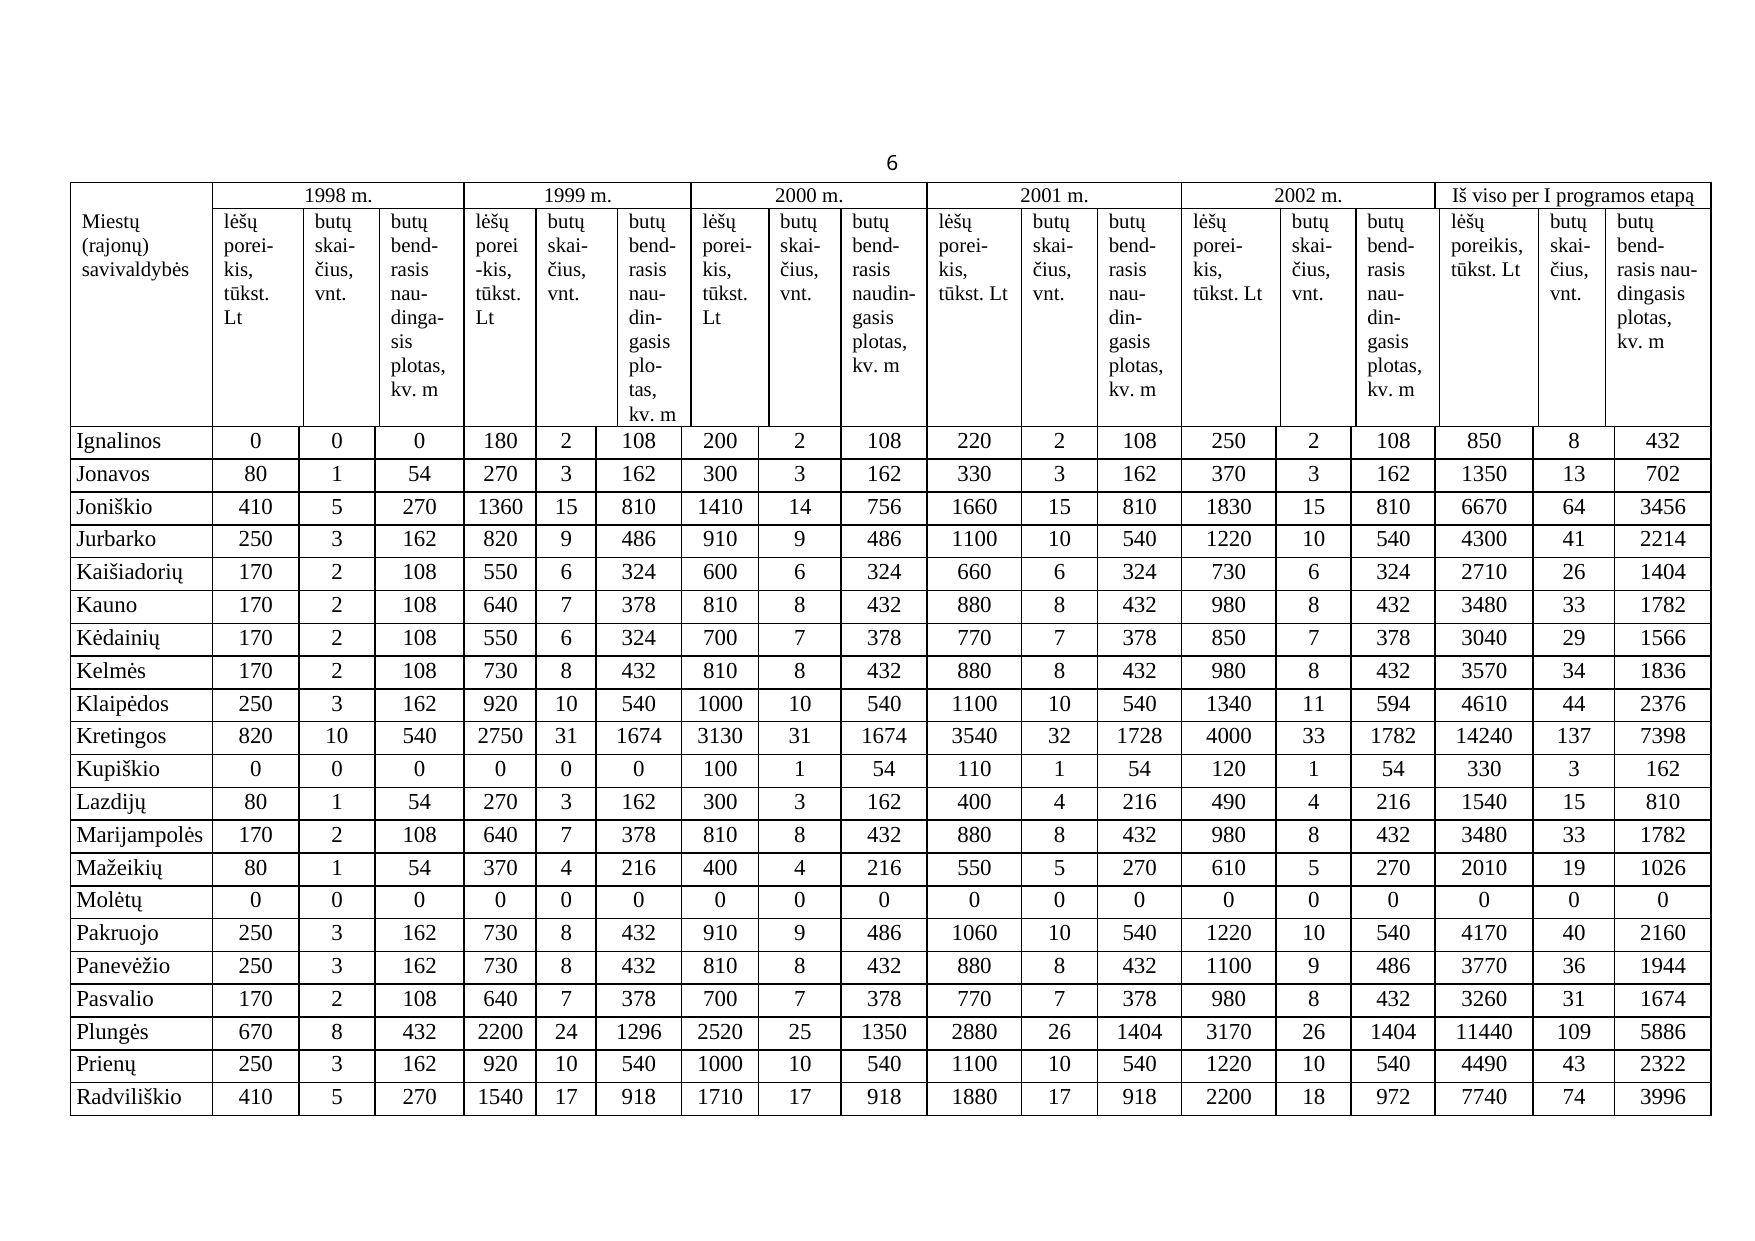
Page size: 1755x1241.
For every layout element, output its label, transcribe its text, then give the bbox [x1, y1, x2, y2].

table_cell 378 [597, 821, 681, 852]
table_cell 40 [1534, 919, 1614, 951]
table_cell 17 [759, 1083, 840, 1114]
table_cell 7 [759, 985, 840, 1016]
table_cell 1830 [1182, 493, 1275, 524]
table_cell 10 [537, 1051, 595, 1082]
table_cell 0 [376, 427, 463, 458]
table_cell Panevėžio [71, 952, 212, 983]
table_cell 700 [682, 624, 758, 655]
table_cell 1 [300, 788, 374, 819]
table_cell 3480 [1436, 591, 1532, 622]
table_cell 15 [1534, 788, 1614, 819]
table_cell 3540 [928, 722, 1021, 754]
table_cell 880 [928, 591, 1021, 622]
table_cell 3 [537, 788, 595, 819]
table_cell 1404 [1615, 558, 1710, 589]
table_cell lėšų porei-kis, tūkst. Lt [692, 209, 768, 426]
table_cell 10 [1277, 1051, 1350, 1082]
table_cell 80 [213, 460, 298, 491]
table_cell 18 [1277, 1083, 1350, 1114]
table_cell 10 [759, 690, 840, 721]
table_cell butų skai-čius, vnt. [304, 209, 379, 426]
table_cell 250 [1182, 427, 1275, 458]
table_cell 810 [682, 821, 758, 852]
table_cell 7 [1277, 624, 1350, 655]
table_cell 120 [1182, 755, 1275, 786]
table_cell 3 [300, 690, 374, 721]
table_cell 4170 [1436, 919, 1532, 951]
table_cell 330 [928, 460, 1021, 491]
table_cell 0 [759, 887, 840, 918]
table_cell 702 [1615, 460, 1710, 491]
table_cell 170 [213, 821, 298, 852]
table_cell 1944 [1615, 952, 1710, 983]
table_cell 0 [376, 755, 463, 786]
table_cell 594 [1352, 690, 1434, 721]
table_cell 8 [759, 657, 840, 688]
table_cell 540 [1098, 919, 1181, 951]
table_cell 250 [213, 690, 298, 721]
table_cell 2376 [1615, 690, 1710, 721]
table_cell Kretingos [71, 722, 212, 754]
table_cell 0 [1615, 887, 1710, 918]
table_header 2000 m. [692, 183, 926, 207]
table_cell 2 [300, 657, 374, 688]
table_cell Marijampolės [71, 821, 212, 852]
table_cell 540 [842, 690, 926, 721]
table_cell 200 [682, 427, 758, 458]
table_cell 378 [597, 591, 681, 622]
table_cell 5886 [1615, 1018, 1710, 1049]
table_cell 910 [682, 526, 758, 557]
table_cell 2520 [682, 1018, 758, 1049]
table_cell 33 [1534, 821, 1614, 852]
table_cell 8 [1277, 821, 1350, 852]
table_cell 756 [842, 493, 926, 524]
table_cell 0 [1352, 887, 1434, 918]
table_cell 8 [1277, 657, 1350, 688]
table_cell 3 [1022, 460, 1097, 491]
table_cell 54 [376, 788, 463, 819]
table_cell 540 [1098, 526, 1181, 557]
table_cell 17 [1022, 1083, 1097, 1114]
table_cell 162 [1352, 460, 1434, 491]
table_cell Mažeikių [71, 854, 212, 885]
table_cell 1100 [1182, 952, 1275, 983]
table_cell 432 [1615, 427, 1710, 458]
table_cell 170 [213, 558, 298, 589]
table_cell 10 [1022, 1051, 1097, 1082]
table_cell 108 [376, 591, 463, 622]
table_cell 8 [759, 591, 840, 622]
table_cell 980 [1182, 821, 1275, 852]
table_cell 108 [376, 624, 463, 655]
table_cell 8 [1277, 591, 1350, 622]
table_cell 432 [1098, 952, 1181, 983]
table_cell 6670 [1436, 493, 1532, 524]
table_cell 550 [465, 558, 535, 589]
table_cell 810 [682, 657, 758, 688]
table_cell 1100 [928, 690, 1021, 721]
table_cell 6 [1022, 558, 1097, 589]
table_cell 10 [1277, 526, 1350, 557]
table_cell 7 [537, 821, 595, 852]
table_cell 730 [465, 657, 535, 688]
table_cell 64 [1534, 493, 1614, 524]
table_header 1998 m. [213, 183, 463, 207]
table_cell 486 [597, 526, 681, 557]
table_cell Plungės [71, 1018, 212, 1049]
table_cell 810 [682, 591, 758, 622]
table_cell 1360 [465, 493, 535, 524]
table_cell 432 [1352, 591, 1434, 622]
table_cell 550 [465, 624, 535, 655]
table_cell 432 [597, 657, 681, 688]
table_cell 2 [1022, 427, 1097, 458]
table_header Iš viso per I programos etapą [1436, 183, 1710, 207]
table_cell 7 [1022, 985, 1097, 1016]
table_cell 162 [376, 1051, 463, 1082]
table_cell 540 [1098, 690, 1181, 721]
table_cell 8 [537, 952, 595, 983]
table_cell 31 [1534, 985, 1614, 1016]
table_cell 370 [1182, 460, 1275, 491]
table_cell 0 [300, 427, 374, 458]
table_cell 170 [213, 624, 298, 655]
table_cell 8 [1022, 591, 1097, 622]
table_cell Radviliškio [71, 1083, 212, 1114]
table_header [71, 183, 212, 207]
table_cell 432 [1352, 657, 1434, 688]
table_cell 730 [465, 952, 535, 983]
table_cell 1404 [1098, 1018, 1181, 1049]
table_cell 5 [300, 493, 374, 524]
table_cell 4 [759, 854, 840, 885]
table_cell 400 [928, 788, 1021, 819]
table_cell 10 [1277, 919, 1350, 951]
table_cell 880 [928, 657, 1021, 688]
table_cell 4 [537, 854, 595, 885]
table_cell 170 [213, 985, 298, 1016]
table_cell 540 [376, 722, 463, 754]
table_cell 1566 [1615, 624, 1710, 655]
table_cell 5 [300, 1083, 374, 1114]
table_cell 108 [376, 558, 463, 589]
table_cell 486 [842, 526, 926, 557]
table_cell 9 [759, 919, 840, 951]
table_cell 0 [537, 755, 595, 786]
table_cell butų bend-rasis nau-din-gasis plotas, kv. m [1357, 209, 1439, 426]
table_cell 1710 [682, 1083, 758, 1114]
table_cell 810 [597, 493, 681, 524]
table_cell 400 [682, 854, 758, 885]
table_cell 54 [376, 854, 463, 885]
table_cell 910 [682, 919, 758, 951]
table_cell 8 [300, 1018, 374, 1049]
table_cell 170 [213, 657, 298, 688]
table_cell 610 [1182, 854, 1275, 885]
table_cell 540 [842, 1051, 926, 1082]
table_cell 1410 [682, 493, 758, 524]
table_cell 810 [1098, 493, 1181, 524]
table_cell 162 [376, 952, 463, 983]
table_cell 640 [465, 985, 535, 1016]
table_cell 4610 [1436, 690, 1532, 721]
table_cell 378 [1098, 624, 1181, 655]
table_cell 1000 [682, 1051, 758, 1082]
table_cell 108 [376, 985, 463, 1016]
table_cell 0 [842, 887, 926, 918]
table_cell 4 [1277, 788, 1350, 819]
table_cell 0 [300, 755, 374, 786]
table_cell 486 [1352, 952, 1434, 983]
table_cell 8 [1022, 821, 1097, 852]
table_cell 8 [1022, 952, 1097, 983]
table_cell 820 [465, 526, 535, 557]
table_cell 170 [213, 591, 298, 622]
table_cell 1782 [1615, 821, 1710, 852]
table_cell 14240 [1436, 722, 1532, 754]
table_cell 2 [300, 624, 374, 655]
table_cell 3 [300, 1051, 374, 1082]
table_cell 6 [759, 558, 840, 589]
table_cell 3 [1277, 460, 1350, 491]
table_cell butų skai-čius, vnt. [1022, 209, 1097, 426]
table_cell 540 [1352, 526, 1434, 557]
table_cell 920 [465, 690, 535, 721]
table_cell 0 [597, 755, 681, 786]
table_cell 1 [1022, 755, 1097, 786]
table_cell 162 [376, 919, 463, 951]
table_cell 1674 [597, 722, 681, 754]
table_cell 1350 [1436, 460, 1532, 491]
table_cell 330 [1436, 755, 1532, 786]
table_cell 26 [1277, 1018, 1350, 1049]
table_cell 980 [1182, 591, 1275, 622]
table_cell Lazdijų [71, 788, 212, 819]
table_cell 0 [1182, 887, 1275, 918]
table_cell 34 [1534, 657, 1614, 688]
table_cell 324 [842, 558, 926, 589]
table_cell 6 [1277, 558, 1350, 589]
table_cell 250 [213, 952, 298, 983]
table_cell 370 [465, 854, 535, 885]
table_cell Kėdainių [71, 624, 212, 655]
table_cell 918 [1098, 1083, 1181, 1114]
table_cell 2880 [928, 1018, 1021, 1049]
table_cell 54 [842, 755, 926, 786]
table_cell 432 [597, 952, 681, 983]
table_cell 3130 [682, 722, 758, 754]
table_header 2001 m. [928, 183, 1181, 207]
table_cell 540 [597, 1051, 681, 1082]
table_cell 137 [1534, 722, 1614, 754]
table_cell 108 [376, 657, 463, 688]
table_cell 11 [1277, 690, 1350, 721]
table_cell 32 [1022, 722, 1097, 754]
table_cell 250 [213, 1051, 298, 1082]
table_cell 2 [300, 821, 374, 852]
table_cell 3 [537, 460, 595, 491]
table_cell 1 [300, 854, 374, 885]
table_cell 270 [1352, 854, 1434, 885]
table_cell Kupiškio [71, 755, 212, 786]
table_cell 378 [1352, 624, 1434, 655]
table_cell 7 [537, 985, 595, 1016]
table_cell Jurbarko [71, 526, 212, 557]
table_cell 33 [1277, 722, 1350, 754]
table_cell 0 [1436, 887, 1532, 918]
table_cell 2 [300, 985, 374, 1016]
table_cell 0 [213, 887, 298, 918]
table_cell 216 [597, 854, 681, 885]
table_cell 9 [537, 526, 595, 557]
table_cell 550 [928, 854, 1021, 885]
table_cell 1674 [1615, 985, 1710, 1016]
table_cell butų bend-rasis naudin-gasis plotas, kv. m [842, 209, 926, 426]
table_cell butų bend-rasis nau-din-gasis plo-tas, kv. m [618, 209, 690, 426]
table_cell 8 [537, 657, 595, 688]
table_cell 43 [1534, 1051, 1614, 1082]
table_cell 250 [213, 526, 298, 557]
table_cell 2 [300, 591, 374, 622]
table_cell 0 [213, 755, 298, 786]
table_cell 3996 [1615, 1083, 1710, 1114]
table_cell Klaipėdos [71, 690, 212, 721]
table_cell 0 [300, 887, 374, 918]
table_cell Kauno [71, 591, 212, 622]
table_cell 1350 [842, 1018, 926, 1049]
table_cell 10 [300, 722, 374, 754]
table_cell 7 [537, 591, 595, 622]
table_cell 0 [537, 887, 595, 918]
table_cell 810 [1352, 493, 1434, 524]
table_cell 17 [537, 1083, 595, 1114]
table_cell 24 [537, 1018, 595, 1049]
table_cell 8 [537, 919, 595, 951]
table_cell 2750 [465, 722, 535, 754]
table_cell 540 [1352, 919, 1434, 951]
table_cell 2160 [1615, 919, 1710, 951]
table_cell 880 [928, 952, 1021, 983]
table_cell 44 [1534, 690, 1614, 721]
table_cell 1026 [1615, 854, 1710, 885]
table_cell 0 [376, 887, 463, 918]
table_cell 0 [1022, 887, 1097, 918]
table_cell 15 [537, 493, 595, 524]
table_cell 918 [597, 1083, 681, 1114]
table_cell 0 [213, 427, 298, 458]
table_cell 880 [928, 821, 1021, 852]
table_cell 6 [537, 558, 595, 589]
table_cell 432 [1352, 985, 1434, 1016]
table_cell 108 [1098, 427, 1181, 458]
table_cell 3770 [1436, 952, 1532, 983]
table_cell 4 [1022, 788, 1097, 819]
table_cell 7740 [1436, 1083, 1532, 1114]
table_cell 730 [1182, 558, 1275, 589]
table_cell 490 [1182, 788, 1275, 819]
table_cell 3 [300, 919, 374, 951]
table_cell Kaišiadorių [71, 558, 212, 589]
table_cell 324 [1352, 558, 1434, 589]
table_cell 670 [213, 1018, 298, 1049]
table_cell 378 [842, 624, 926, 655]
table_cell 8 [759, 952, 840, 983]
table_cell 162 [842, 460, 926, 491]
table_cell 3 [759, 788, 840, 819]
table_cell 1 [759, 755, 840, 786]
table_cell 9 [1277, 952, 1350, 983]
table_cell 980 [1182, 985, 1275, 1016]
table_cell 36 [1534, 952, 1614, 983]
table_cell 8 [1277, 985, 1350, 1016]
table_header 1999 m. [465, 183, 690, 207]
table_cell 1220 [1182, 526, 1275, 557]
table_cell 10 [1022, 919, 1097, 951]
table_cell 432 [842, 952, 926, 983]
table_cell 1728 [1098, 722, 1181, 754]
table_cell 410 [213, 493, 298, 524]
table_cell 10 [759, 1051, 840, 1082]
table_cell 730 [465, 919, 535, 951]
table_cell 108 [842, 427, 926, 458]
table_cell 19 [1534, 854, 1614, 885]
table_cell Kelmės [71, 657, 212, 688]
table_cell Jonavos [71, 460, 212, 491]
table_cell 110 [928, 755, 1021, 786]
table_cell 54 [1098, 755, 1181, 786]
table_cell 770 [928, 624, 1021, 655]
table_cell 162 [1615, 755, 1710, 786]
table_cell Pasvalio [71, 985, 212, 1016]
table_cell 3 [759, 460, 840, 491]
table_cell 270 [1098, 854, 1181, 885]
table_cell 2322 [1615, 1051, 1710, 1082]
table_cell 54 [1352, 755, 1434, 786]
table_cell 1 [300, 460, 374, 491]
table_cell 1296 [597, 1018, 681, 1049]
table_cell 540 [1098, 1051, 1181, 1082]
table_cell 3456 [1615, 493, 1710, 524]
table_cell 7 [759, 624, 840, 655]
table_cell 810 [1615, 788, 1710, 819]
table_cell 1880 [928, 1083, 1021, 1114]
table_cell butų skai-čius, vnt. [1539, 209, 1605, 426]
table_cell 14 [759, 493, 840, 524]
table_cell 486 [842, 919, 926, 951]
table_cell 216 [842, 854, 926, 885]
table_cell 3 [1534, 755, 1614, 786]
table_cell 0 [1277, 887, 1350, 918]
table_cell 410 [213, 1083, 298, 1114]
table_cell 1100 [928, 526, 1021, 557]
table_cell 250 [213, 919, 298, 951]
table_cell 3170 [1182, 1018, 1275, 1049]
table_cell 432 [842, 657, 926, 688]
table_cell 109 [1534, 1018, 1614, 1049]
table_cell 640 [465, 591, 535, 622]
table_cell 324 [1098, 558, 1181, 589]
table_cell 378 [1098, 985, 1181, 1016]
table_cell lėšų poreikis, tūkst. Lt [1440, 209, 1538, 426]
table_cell 11440 [1436, 1018, 1532, 1049]
table_cell 300 [682, 460, 758, 491]
table_cell 432 [376, 1018, 463, 1049]
table_cell 8 [1022, 657, 1097, 688]
table_cell 0 [682, 887, 758, 918]
table_cell 700 [682, 985, 758, 1016]
table_cell 9 [759, 526, 840, 557]
table_cell 1782 [1352, 722, 1434, 754]
table_cell 108 [1352, 427, 1434, 458]
table_cell lėšų porei-kis, tūkst. Lt [465, 209, 535, 426]
table_cell 108 [597, 427, 681, 458]
table_cell 25 [759, 1018, 840, 1049]
table_cell 8 [759, 821, 840, 852]
table_cell 1660 [928, 493, 1021, 524]
table_cell butų skai-čius, vnt. [537, 209, 617, 426]
table_cell 26 [1534, 558, 1614, 589]
table_cell 0 [597, 887, 681, 918]
table_cell 810 [682, 952, 758, 983]
table_cell 1674 [842, 722, 926, 754]
table_cell 1100 [928, 1051, 1021, 1082]
table_cell 2710 [1436, 558, 1532, 589]
table_cell 108 [376, 821, 463, 852]
table_cell 33 [1534, 591, 1614, 622]
table_cell 216 [1352, 788, 1434, 819]
table_cell 300 [682, 788, 758, 819]
table_cell 41 [1534, 526, 1614, 557]
table_cell 5 [1022, 854, 1097, 885]
table_cell 54 [376, 460, 463, 491]
table_cell 4490 [1436, 1051, 1532, 1082]
table_cell 0 [465, 887, 535, 918]
table_cell 0 [1098, 887, 1181, 918]
table_cell 162 [597, 788, 681, 819]
table_cell 100 [682, 755, 758, 786]
table_cell 10 [1022, 526, 1097, 557]
table_cell 3 [300, 952, 374, 983]
table_cell 80 [213, 788, 298, 819]
table_cell 2 [537, 427, 595, 458]
table_cell 270 [376, 493, 463, 524]
table_cell 4000 [1182, 722, 1275, 754]
table_cell 920 [465, 1051, 535, 1082]
table_cell 162 [1098, 460, 1181, 491]
table_cell 540 [597, 690, 681, 721]
table_cell 378 [597, 985, 681, 1016]
table_cell 770 [928, 985, 1021, 1016]
table_cell 13 [1534, 460, 1614, 491]
table_cell 3260 [1436, 985, 1532, 1016]
table_cell 432 [1098, 821, 1181, 852]
table_cell 324 [597, 558, 681, 589]
table_cell 980 [1182, 657, 1275, 688]
table_cell 1060 [928, 919, 1021, 951]
table_cell 3 [300, 526, 374, 557]
table_cell 6 [537, 624, 595, 655]
table_cell 2214 [1615, 526, 1710, 557]
table_cell 850 [1182, 624, 1275, 655]
table_cell 1220 [1182, 1051, 1275, 1082]
table_cell 324 [597, 624, 681, 655]
table_cell 378 [842, 985, 926, 1016]
table_cell 80 [213, 854, 298, 885]
table_cell 432 [1352, 821, 1434, 852]
table_cell 432 [1098, 591, 1181, 622]
table_cell 3040 [1436, 624, 1532, 655]
table_cell 972 [1352, 1083, 1434, 1114]
table_cell 1540 [1436, 788, 1532, 819]
table_cell 0 [1534, 887, 1614, 918]
table_cell 1340 [1182, 690, 1275, 721]
table_cell 7 [1022, 624, 1097, 655]
table_cell Molėtų [71, 887, 212, 918]
table_cell 2 [1277, 427, 1350, 458]
table_cell Miestų (rajonų) savivaldybės [71, 208, 212, 426]
table_cell 4300 [1436, 526, 1532, 557]
table_cell Ignalinos [71, 427, 212, 458]
table_cell 162 [597, 460, 681, 491]
table_cell butų bend-rasis nau-din-gasis plotas, kv. m [1098, 209, 1181, 426]
table_cell 1220 [1182, 919, 1275, 951]
table_cell lėšų porei-kis, tūkst. Lt [1182, 209, 1280, 426]
table_cell 15 [1277, 493, 1350, 524]
table_cell butų bend-rasis nau-dinga-sis plotas, kv. m [380, 209, 463, 426]
table_cell butų bend-rasis nau-dingasis plotas, kv. m [1606, 209, 1710, 426]
table_cell Prienų [71, 1051, 212, 1082]
table_cell butų skai-čius, vnt. [1281, 209, 1355, 426]
table_cell 162 [376, 690, 463, 721]
table_cell 820 [213, 722, 298, 754]
table_cell 540 [1352, 1051, 1434, 1082]
table_cell 10 [1022, 690, 1097, 721]
table_cell 1404 [1352, 1018, 1434, 1049]
table_cell 1540 [465, 1083, 535, 1114]
table_cell 0 [465, 755, 535, 786]
table_cell 3480 [1436, 821, 1532, 852]
table_cell 31 [759, 722, 840, 754]
table_cell 640 [465, 821, 535, 852]
table_cell 162 [376, 526, 463, 557]
table_cell 10 [537, 690, 595, 721]
table_cell 432 [597, 919, 681, 951]
table_cell 3570 [1436, 657, 1532, 688]
table_cell 5 [1277, 854, 1350, 885]
table_cell 432 [842, 591, 926, 622]
table_cell 26 [1022, 1018, 1097, 1049]
table_cell 180 [465, 427, 535, 458]
table_cell 7398 [1615, 722, 1710, 754]
table_cell 216 [1098, 788, 1181, 819]
table_cell 0 [928, 887, 1021, 918]
table_cell 2 [759, 427, 840, 458]
table_cell 850 [1436, 427, 1532, 458]
table_cell 15 [1022, 493, 1097, 524]
table_cell 162 [842, 788, 926, 819]
table_cell lėšų porei-kis, tūkst. Lt [213, 209, 303, 426]
table_cell 270 [376, 1083, 463, 1114]
table_cell 220 [928, 427, 1021, 458]
table_cell 1782 [1615, 591, 1710, 622]
table_cell 2200 [465, 1018, 535, 1049]
table_cell 600 [682, 558, 758, 589]
table_cell 1 [1277, 755, 1350, 786]
table_cell butų skai-čius, vnt. [770, 209, 840, 426]
table_cell 2200 [1182, 1083, 1275, 1114]
table_cell lėšų porei-kis, tūkst. Lt [928, 209, 1021, 426]
table_cell 31 [537, 722, 595, 754]
table_header 2002 m. [1182, 183, 1434, 207]
table_cell 270 [465, 460, 535, 491]
table_cell 1836 [1615, 657, 1710, 688]
table_cell 29 [1534, 624, 1614, 655]
table_cell Joniškio [71, 493, 212, 524]
table_cell 432 [1098, 657, 1181, 688]
table_cell 74 [1534, 1083, 1614, 1114]
table_cell 918 [842, 1083, 926, 1114]
table_cell 2010 [1436, 854, 1532, 885]
table_cell 432 [842, 821, 926, 852]
table_cell Pakruojo [71, 919, 212, 951]
table_cell 8 [1534, 427, 1614, 458]
table_cell 2 [300, 558, 374, 589]
table_cell 660 [928, 558, 1021, 589]
table_cell 1000 [682, 690, 758, 721]
table_cell 270 [465, 788, 535, 819]
